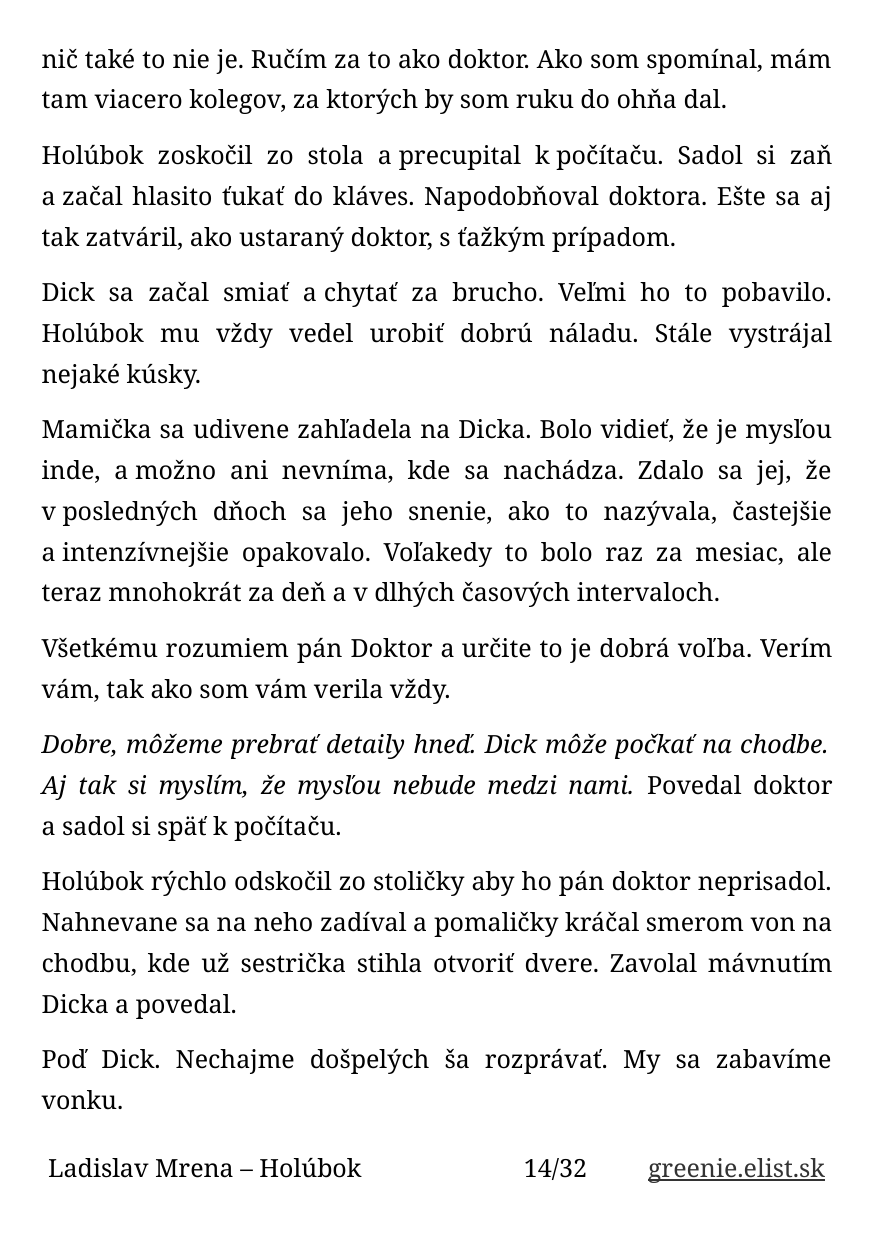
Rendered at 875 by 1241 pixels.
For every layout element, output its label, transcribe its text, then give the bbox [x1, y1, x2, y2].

text Dick sa začal smiať a chytať za brucho. Veľmi ho to pobavilo. Holúbok mu vždy vedel urobiť dobrú náladu. Stále vystrájal nejaké kúsky. [41, 275, 833, 390]
text nič také to nie je. Ručím za to ako doktor. Ako som spomínal, mám tam viacero kolegov, za ktorých by som ruku do ohňa dal. [41, 41, 833, 116]
text Holúbok rýchlo odskočil zo stoličky aby ho pán doktor neprisadol. Nahnevane sa na neho zadíval a pomaličky kráčal smerom von na chodbu, kde už sestrička stihla otvoriť dvere. Zavolal mávnutím Dicka a povedal. [41, 864, 833, 1020]
text Holúbok zoskočil zo stola a precupital k počítaču. Sadol si zaň a začal hlasito ťukať do kláves. Napodobňoval doktora. Ešte sa aj tak zatváril, ako ustaraný doktor, s ťažkým prípadom. [41, 138, 833, 253]
text Všetkému rozumiem pán Doktor a určite to je dobrá voľba. Verím vám, tak ako som vám verila vždy. [41, 631, 833, 705]
text Dobre, môžeme prebrať detaily hneď. Dick môže počkať na chodbe. Aj tak si myslím, že mysľou nebude medzi nami. Povedal doktor a sadol si späť k počítaču. [41, 727, 833, 842]
text Poď Dick. Nechajme došpelých ša rozprávať. My sa zabavíme vonku. [41, 1042, 833, 1117]
text Mamička sa udivene zahľadela na Dicka. Bolo vidieť, že je mysľou inde, a možno ani nevníma, kde sa nachádza. Zdalo sa jej, že v posledných dňoch sa jeho snenie, ako to nazývala, častejšie a intenzívnejšie opakovalo. Voľakedy to bolo raz za mesiac, ale teraz mnohokrát za deň a v dlhých časových intervaloch. [41, 412, 833, 609]
